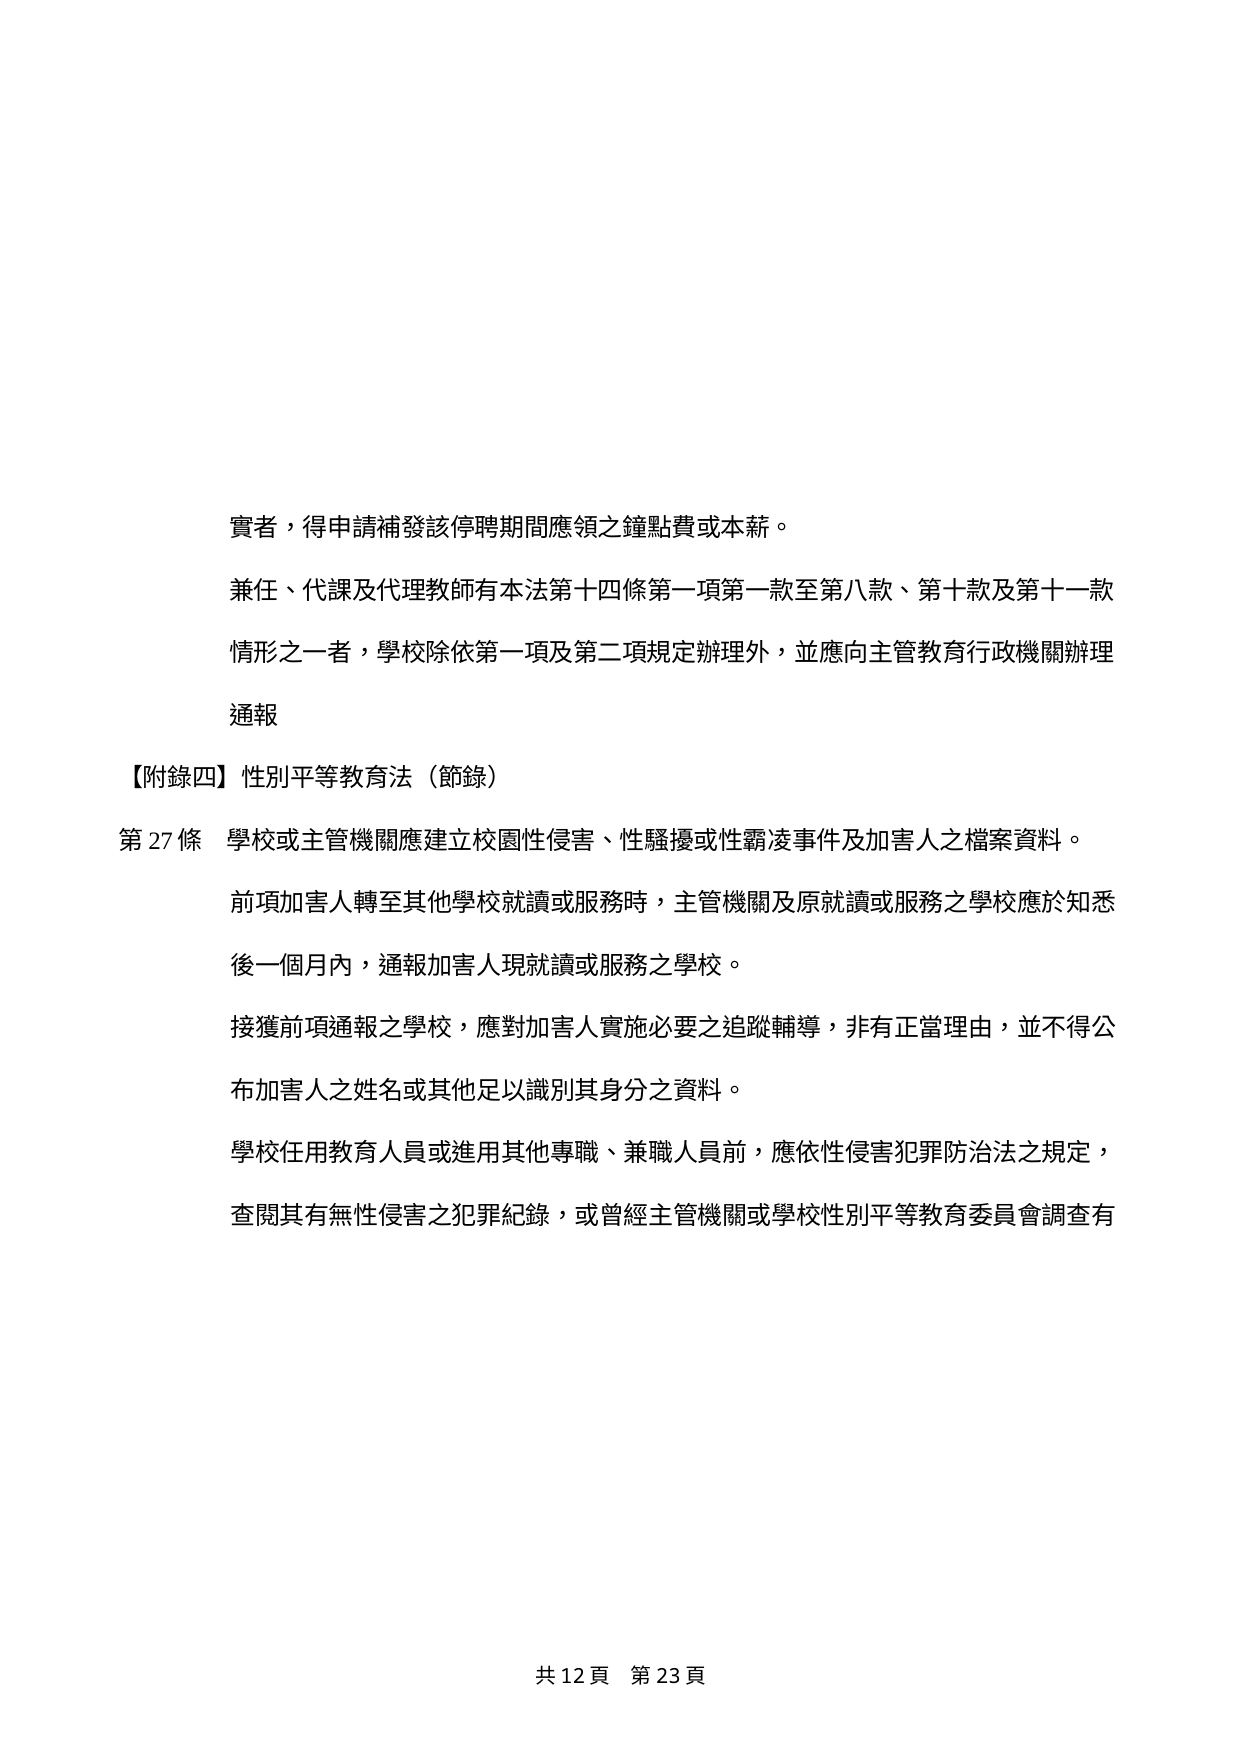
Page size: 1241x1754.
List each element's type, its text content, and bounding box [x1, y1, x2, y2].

text 布加害人之姓名或其他足以識別其身分之資料。 [118, 1047, 1122, 1109]
text 【附錄四】性別平等教育法（節錄） [118, 734, 1122, 797]
text 情形之一者，學校除依第一項及第二項規定辦理外，並應向主管教育行政機關辦理 [118, 609, 1122, 672]
text 後一個月內，通報加害人現就讀或服務之學校。 [118, 922, 1122, 984]
text 實者，得申請補發該停聘期間應領之鐘點費或本薪。 [118, 484, 1122, 547]
text 查閱其有無性侵害之犯罪紀錄，或曾經主管機關或學校性別平等教育委員會調查有 [118, 1172, 1122, 1234]
text 通報 [118, 672, 1122, 734]
text 兼任、代課及代理教師有本法第十四條第一項第一款至第八款、第十款及第十一款 [118, 547, 1122, 609]
text 第27條 學校或主管機關應建立校園性侵害、性騷擾或性霸凌事件及加害人之檔案資料。 [118, 797, 1122, 859]
text 學校任用教育人員或進用其他專職、兼職人員前，應依性侵害犯罪防治法之規定， [118, 1109, 1122, 1172]
text 前項加害人轉至其他學校就讀或服務時，主管機關及原就讀或服務之學校應於知悉 [118, 859, 1122, 922]
text 接獲前項通報之學校，應對加害人實施必要之追蹤輔導，非有正當理由，並不得公 [118, 984, 1122, 1047]
